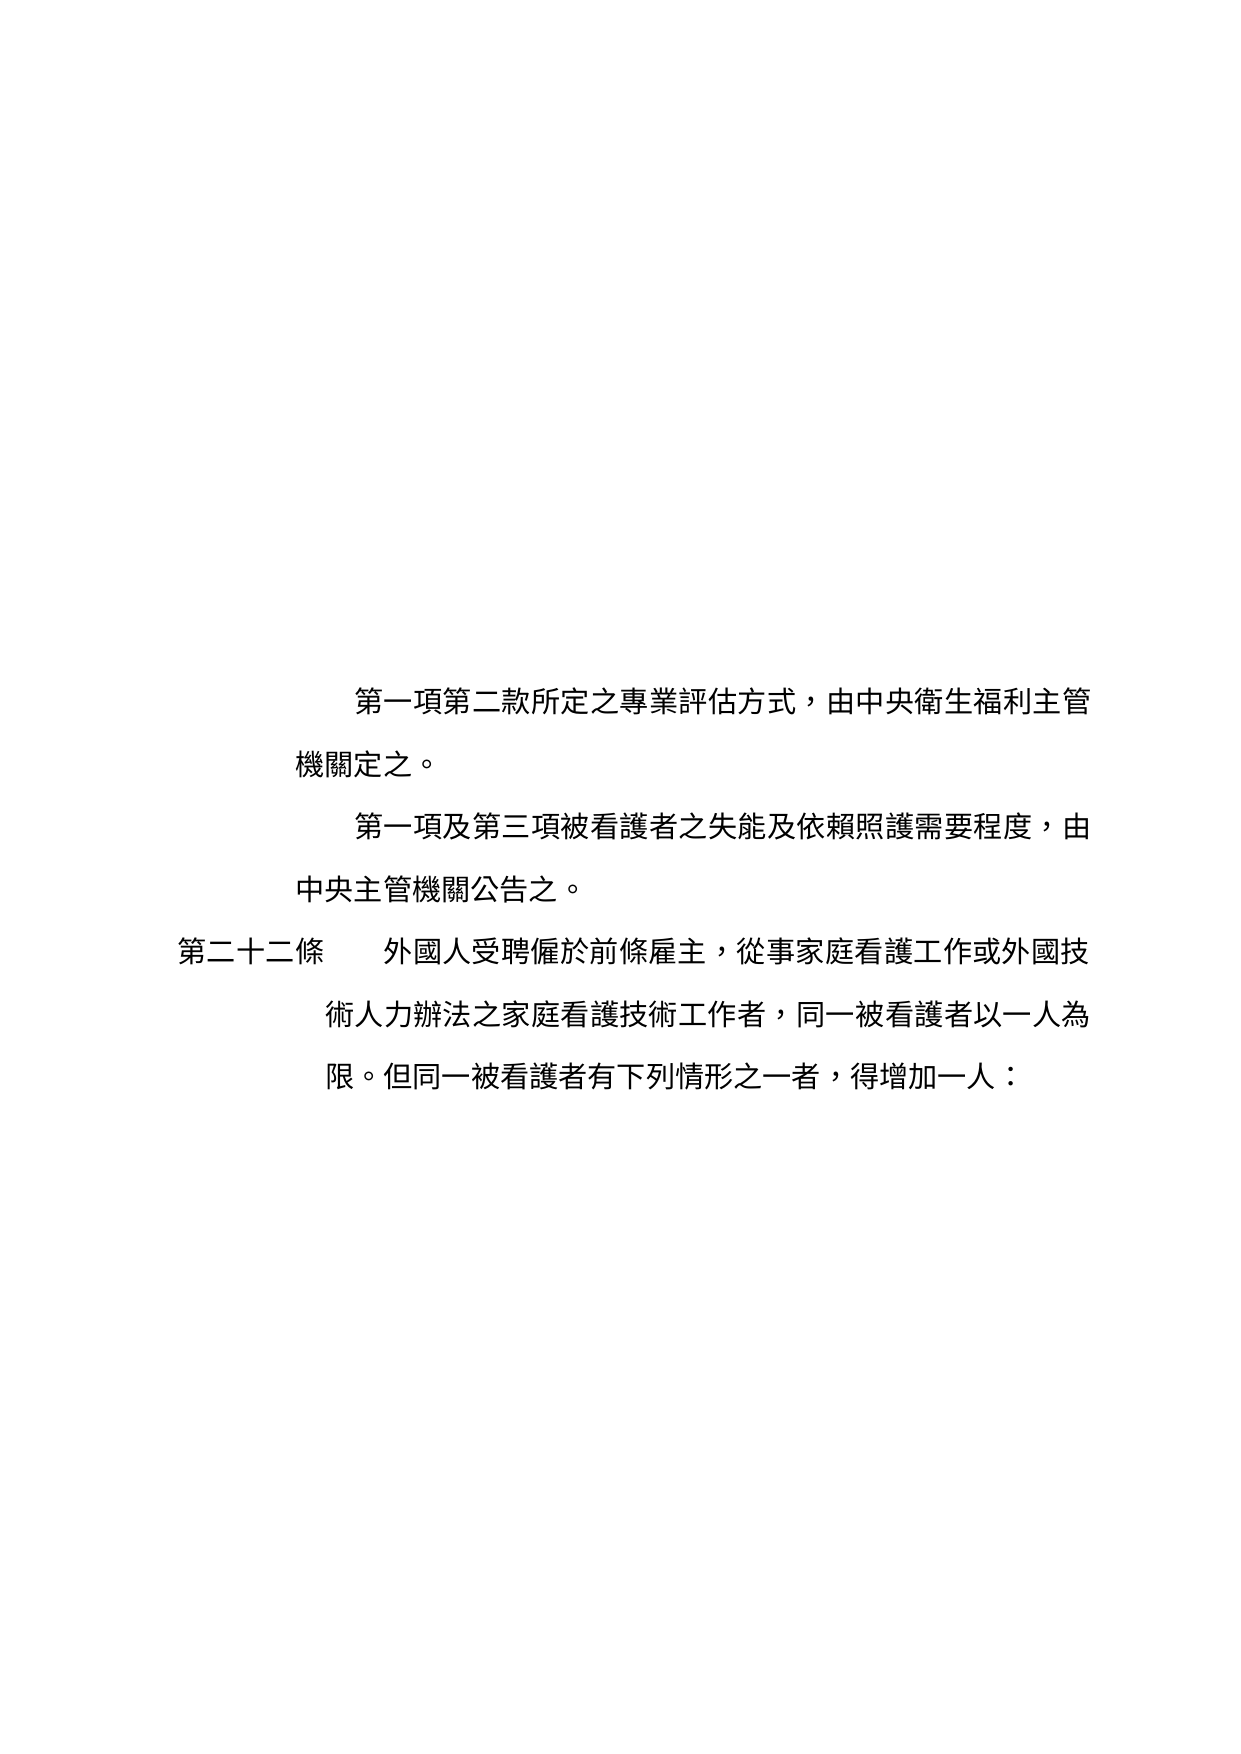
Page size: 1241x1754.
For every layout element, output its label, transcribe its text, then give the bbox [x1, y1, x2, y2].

text 第一項及第三項被看護者之失能及依賴照護需要程度，由中央主管機關公告之。 [295, 783, 1092, 908]
text 第二十二條 外國人受聘僱於前條雇主，從事家庭看護工作或外國技術人力辦法之家庭看護技術工作者，同一被看護者以一人為限。但同一被看護者有下列情形之一者，得增加一人： [177, 908, 1092, 1096]
text 第一項第二款所定之專業評估方式，由中央衛生福利主管機關定之。 [295, 658, 1092, 783]
